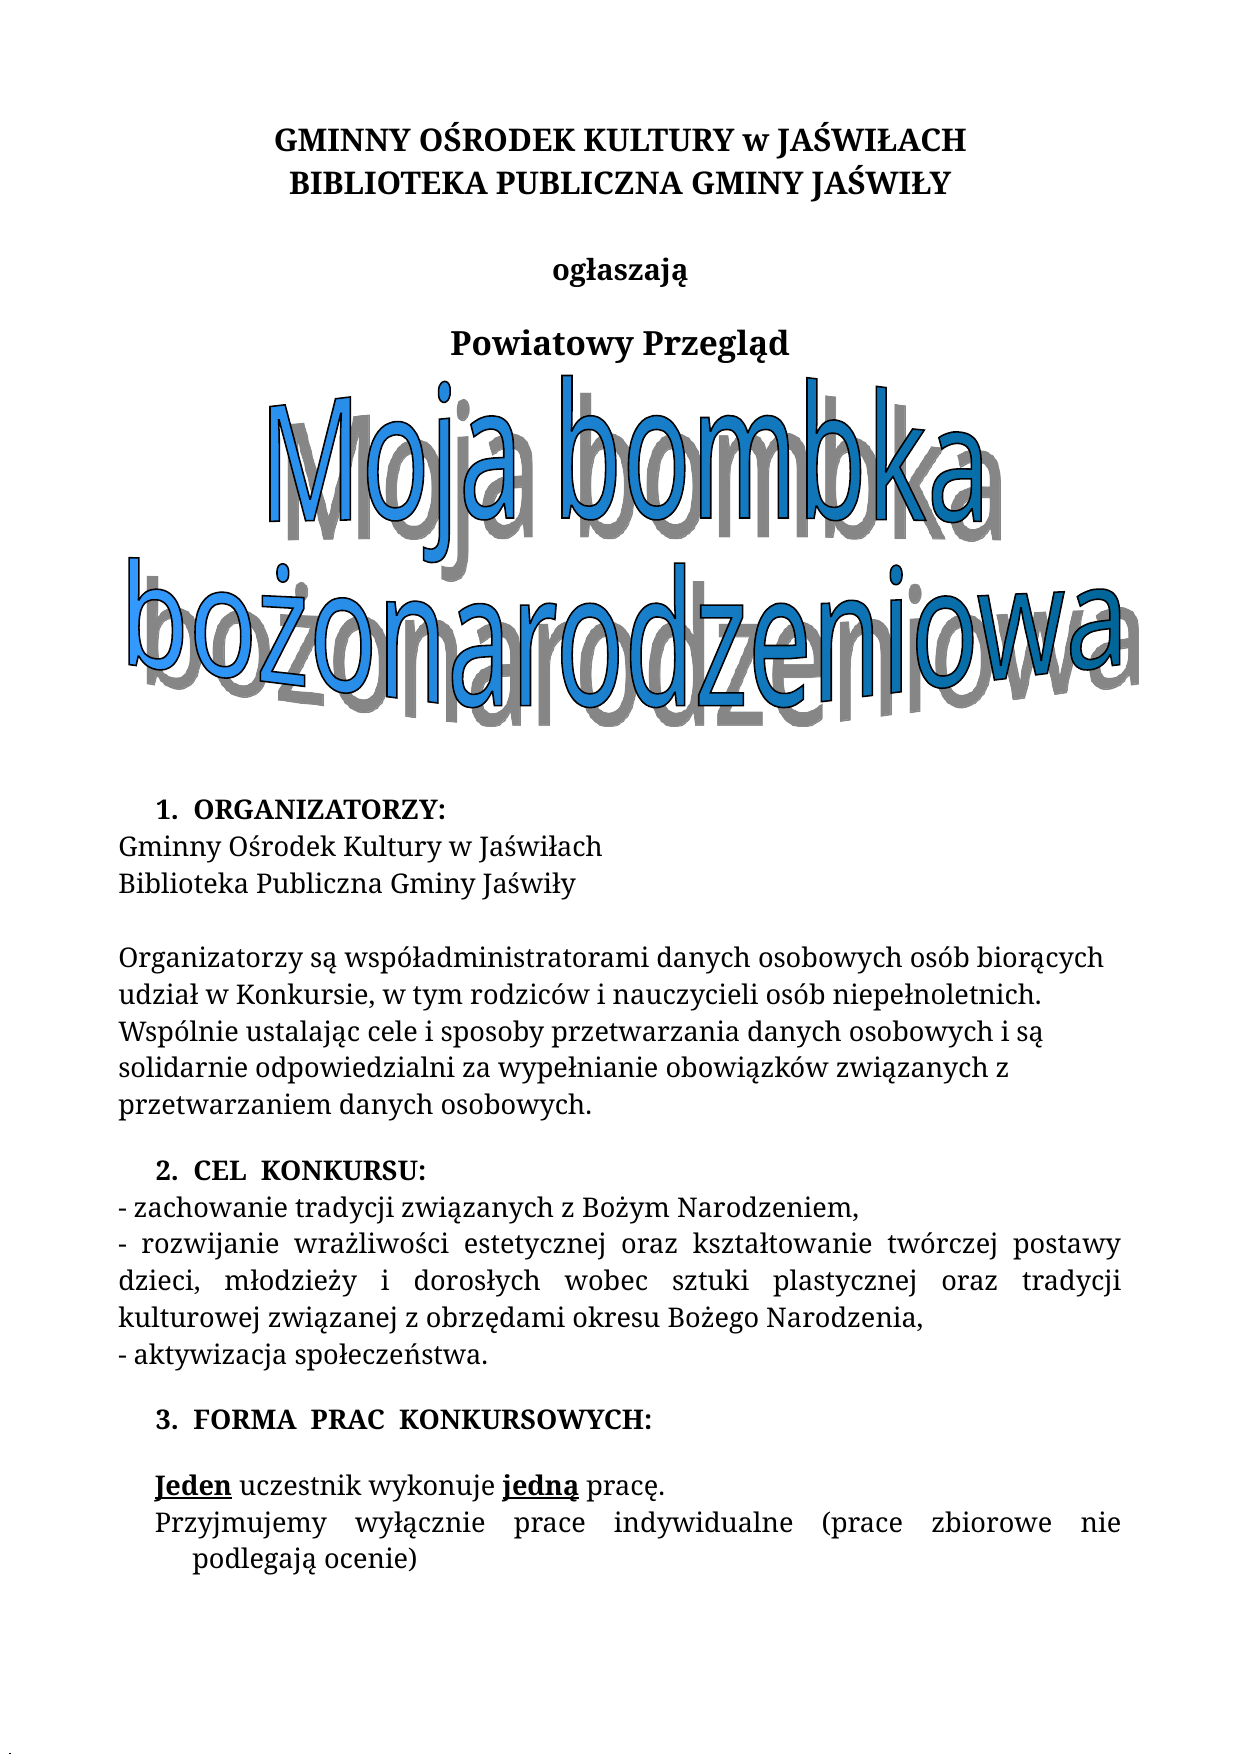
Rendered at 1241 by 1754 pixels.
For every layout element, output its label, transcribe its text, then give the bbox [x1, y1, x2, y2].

list CEL KONKURSU: [156, 1151, 1122, 1188]
text Powiatowy Przegląd [118, 320, 1122, 365]
list ORGANIZATORZY: [156, 791, 1122, 828]
text Biblioteka Publiczna Gminy Jaświły [118, 864, 1122, 901]
text Jeden uczestnik wykonuje jedną pracę. [154, 1466, 1122, 1503]
text Gminny Ośrodek Kultury w Jaświłach [118, 828, 1122, 864]
text BIBLIOTEKA PUBLICZNA GMINY JAŚWIŁY [118, 161, 1122, 203]
list FORMA PRAC KONKURSOWYCH: [156, 1401, 1122, 1438]
text - aktywizacja społeczeństwa. [118, 1336, 1122, 1372]
text Przyjmujemy wyłącznie prace indywidualne (prace zbiorowe nie podlegają ocenie) [154, 1503, 1122, 1577]
text ogłaszają [118, 249, 1122, 288]
text - zachowanie tradycji związanych z Bożym Narodzeniem, [118, 1188, 1122, 1225]
text - rozwijanie wrażliwości estetycznej oraz kształtowanie twórczej postawy dzieci, młodzieży i dorosłych wobec sztuki plastycznej oraz tradycji kulturowej związanej z obrzędami okresu Bożego Narodzenia, [118, 1225, 1122, 1336]
text GMINNY OŚRODEK KULTURY w JAŚWIŁACH [118, 118, 1122, 161]
text Organizatorzy są współadministratorami danych osobowych osób biorących udział w Konkursie, w tym rodziców i nauczycieli osób niepełnoletnich. Wspólnie ustalając cele i sposoby przetwarzania danych osobowych i są solidarnie odpowiedzialni za wypełnianie obowiązków związanych z przetwarzaniem danych osobowych. [118, 938, 1122, 1123]
